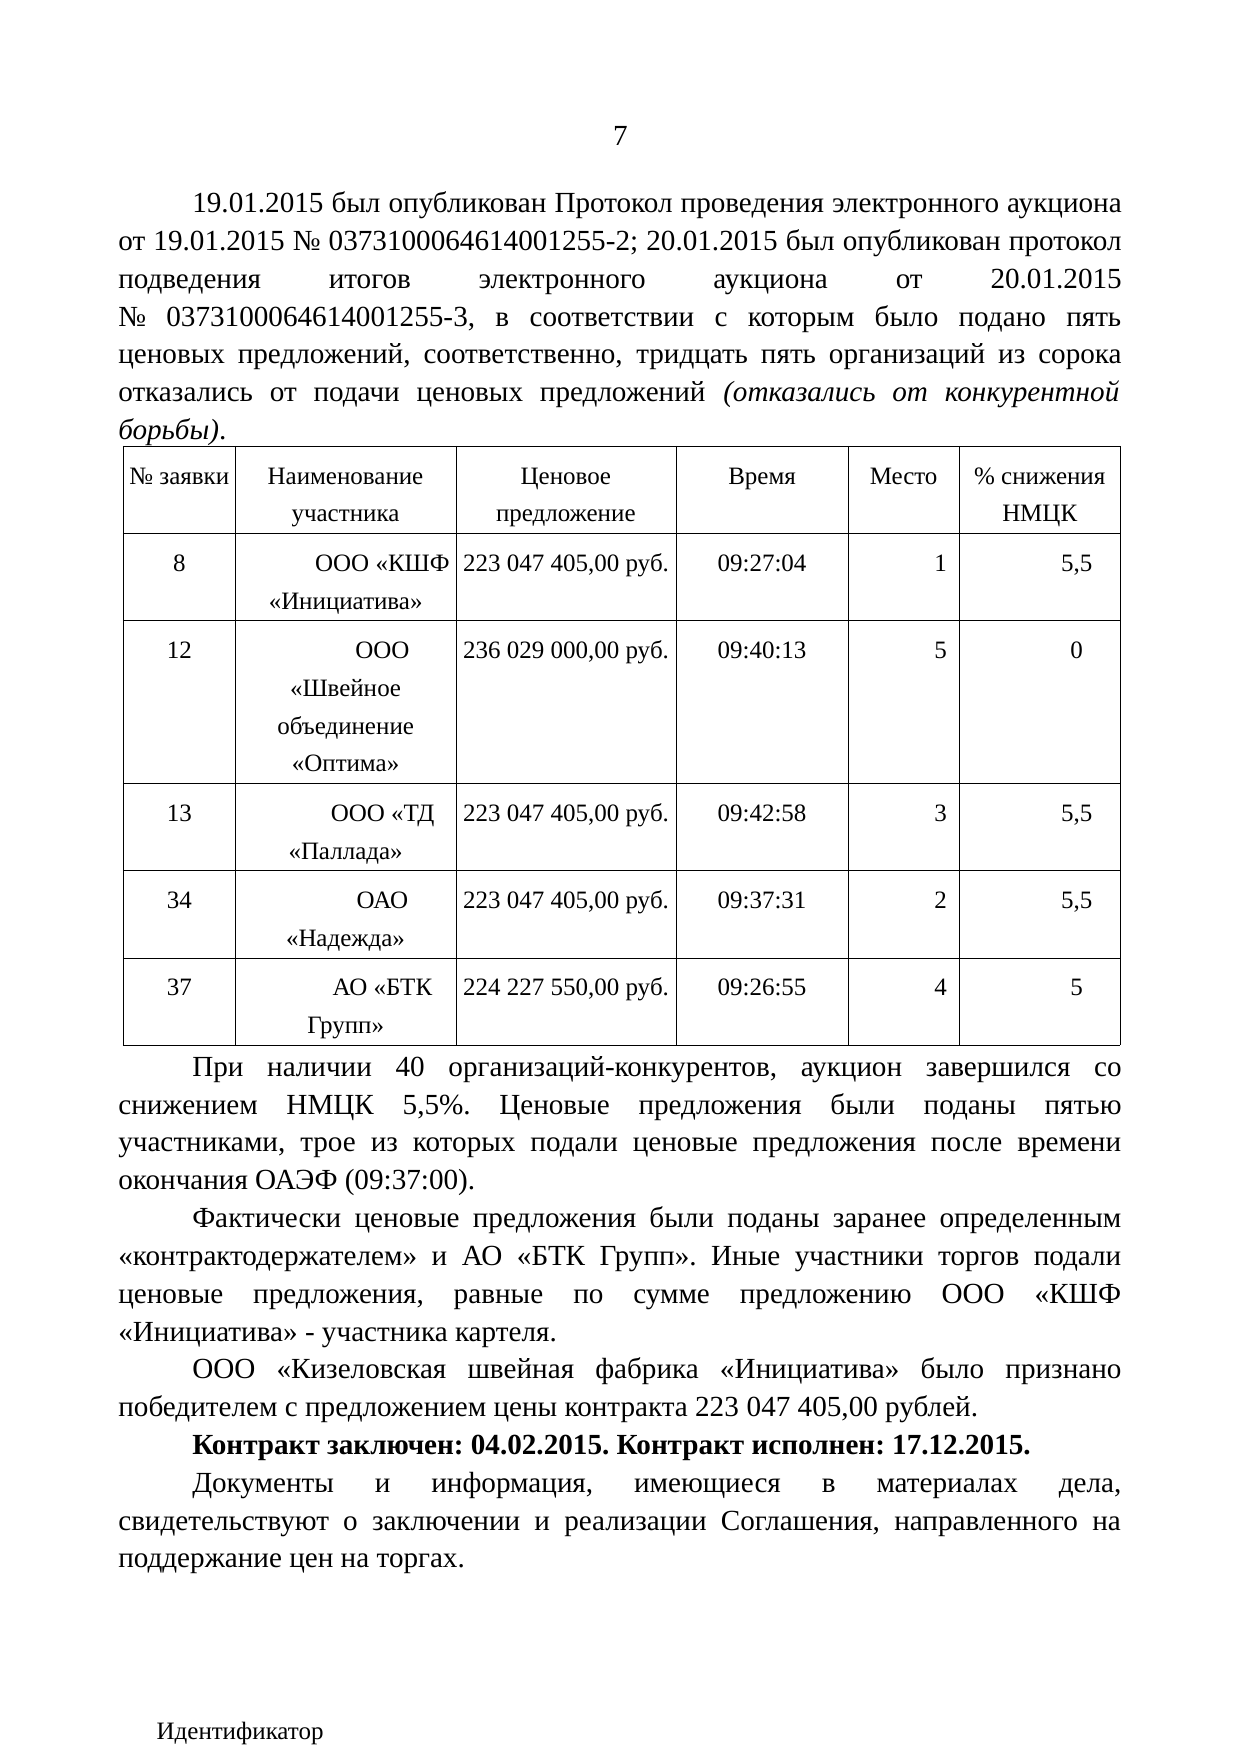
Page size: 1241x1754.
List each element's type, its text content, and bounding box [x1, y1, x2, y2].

table_cell 5,5 [960, 534, 1120, 620]
table_cell 09:26:55 [677, 959, 848, 1044]
table_cell 223 047 405,00 руб. [457, 871, 676, 957]
table_cell 09:42:58 [677, 784, 848, 870]
table_cell 1 [849, 534, 959, 620]
table_cell 2 [849, 871, 959, 957]
table_cell 37 [124, 959, 235, 1044]
table_cell 0 [960, 621, 1120, 783]
table_header Место [849, 447, 959, 533]
table_cell 34 [124, 871, 235, 957]
text 19.01.2015 был опубликован Протокол проведения электронного аукциона от 19.01.2015 № 0373100064614001255-2; 20.01.2015 был опубликован протокол подведения итогов электронного аукциона от 20.01.2015 № 0373100064614001255-3, в соответствии с которым было подано пять ценовых предложений, соответственно, тридцать пять организаций из сорока отказались от подачи ценовых предложений (отказались от конкурентной борьбы). [118, 181, 1122, 446]
table_cell 236 029 000,00 руб. [457, 621, 676, 783]
text Контракт заключен: 04.02.2015. Контракт исполнен: 17.12.2015. [118, 1423, 1122, 1461]
table_header Ценовое предложение [457, 447, 676, 533]
table_cell 12 [124, 621, 235, 783]
text Документы и информация, имеющиеся в материалах дела, свидетельствуют о заключении и реализации Соглашения, направленного на поддержание цен на торгах. [118, 1461, 1122, 1574]
table_cell 3 [849, 784, 959, 870]
table_cell 5,5 [960, 871, 1120, 957]
table_header № заявки [124, 447, 235, 533]
table_cell 5 [960, 959, 1120, 1044]
table_header % снижения НМЦК [960, 447, 1120, 533]
table_cell 224 227 550,00 руб. [457, 959, 676, 1044]
table_cell 4 [849, 959, 959, 1044]
table_cell ООО «КШФ «Инициатива» [236, 534, 456, 620]
table_cell 8 [124, 534, 235, 620]
table_cell ООО «Швейное объединение «Оптима» [236, 621, 456, 783]
table_cell ОАО «Надежда» [236, 871, 456, 957]
text Фактически ценовые предложения были поданы заранее определенным «контрактодержателем» и АО «БТК Групп». Иные участники торгов подали ценовые предложения, равные по сумме предложению ООО «КШФ «Инициатива» - участника картеля. [118, 1196, 1122, 1347]
table_cell 13 [124, 784, 235, 870]
table_cell 5 [849, 621, 959, 783]
text ООО «Кизеловская швейная фабрика «Инициатива» было признано победителем с предложением цены контракта 223 047 405,00 рублей. [118, 1347, 1122, 1423]
table_cell АО «БТК Групп» [236, 959, 456, 1044]
table_cell 223 047 405,00 руб. [457, 534, 676, 620]
table_cell 09:27:04 [677, 534, 848, 620]
table_header Время [677, 447, 848, 533]
table_cell 5,5 [960, 784, 1120, 870]
table_cell 09:37:31 [677, 871, 848, 957]
table_cell ООО «ТД «Паллада» [236, 784, 456, 870]
table_cell 223 047 405,00 руб. [457, 784, 676, 870]
text При наличии 40 организаций-конкурентов, аукцион завершился со снижением НМЦК 5,5%. Ценовые предложения были поданы пятью участниками, трое из которых подали ценовые предложения после времени окончания ОАЭФ (09:37:00). [118, 1045, 1122, 1196]
table_header Наименование участника [236, 447, 456, 533]
table_cell 09:40:13 [677, 621, 848, 783]
